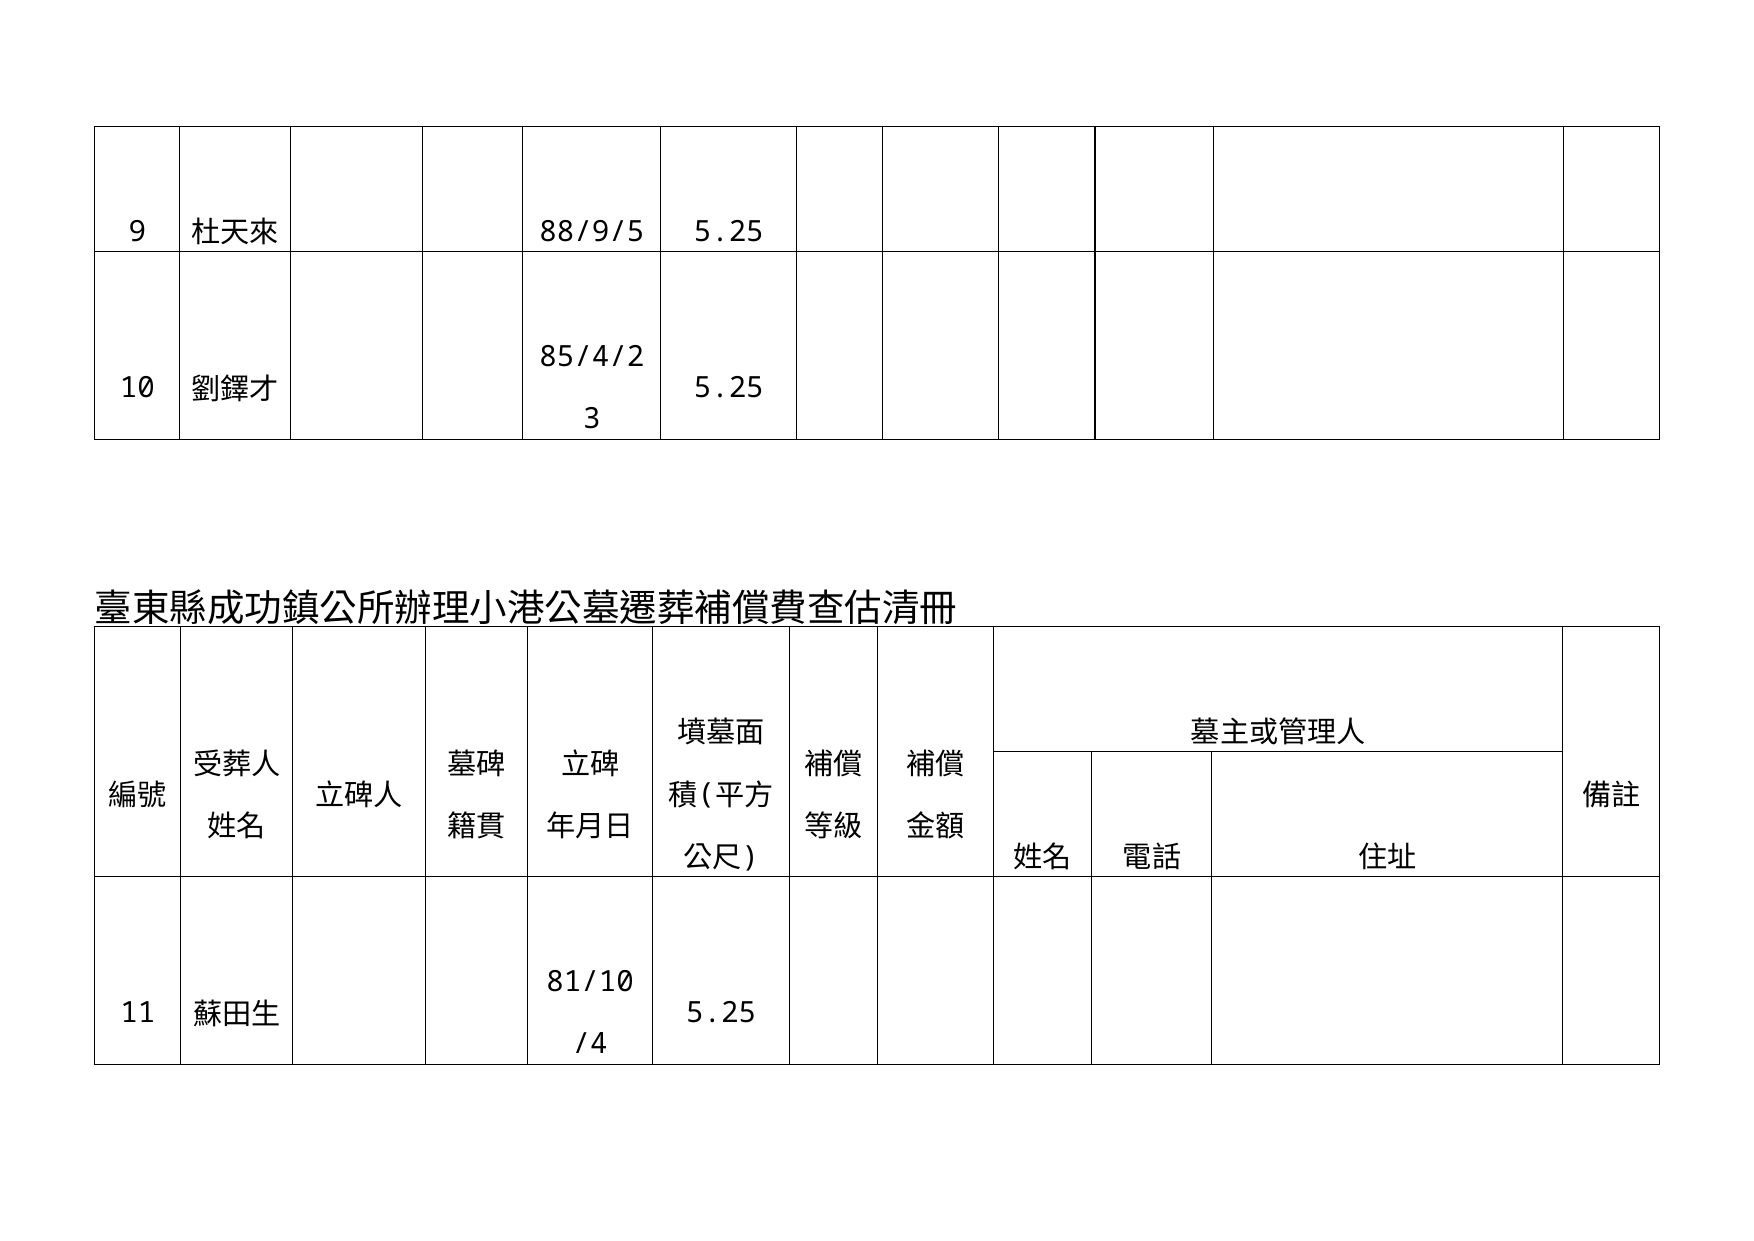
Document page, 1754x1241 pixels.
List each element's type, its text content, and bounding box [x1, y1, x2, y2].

table_header 墓主或管理人 [994, 627, 1562, 751]
table_cell 5.25 [661, 127, 796, 251]
table_cell 10 [95, 252, 179, 438]
table_cell [999, 252, 1094, 438]
table_cell [883, 252, 998, 438]
table_cell [1563, 877, 1659, 1063]
table_cell 劉鐸才 [180, 252, 290, 438]
table_header 備註 [1563, 627, 1659, 876]
table_cell 11 [95, 877, 180, 1063]
table_cell 5.25 [653, 877, 789, 1063]
table_cell [1092, 877, 1211, 1063]
text 臺東縣成功鎮公所辦理小港公墓遷葬補償費查估清冊 [94, 563, 1659, 626]
table_cell [291, 127, 422, 251]
table_header 補償等級 [790, 627, 877, 876]
table_cell [797, 252, 882, 438]
table_cell [878, 877, 993, 1063]
table_cell [1096, 127, 1213, 251]
table_cell 姓名 [994, 752, 1091, 876]
table_header 受葬人 姓名 [181, 627, 292, 876]
table_cell [1214, 127, 1563, 251]
table_header 立碑 年月日 [528, 627, 652, 876]
table_cell 81/10/4 [528, 877, 652, 1063]
table_cell [423, 127, 522, 251]
table_cell [999, 127, 1094, 251]
table_cell [1564, 127, 1659, 251]
table_cell [293, 877, 425, 1063]
table_cell 5.25 [661, 252, 796, 438]
table_cell 88/9/5 [523, 127, 660, 251]
table_header 編號 [95, 627, 180, 876]
table_cell [1212, 877, 1562, 1063]
table_header 立碑人 [293, 627, 425, 876]
table_cell 9 [95, 127, 179, 251]
table_header 墓碑 籍貫 [426, 627, 527, 876]
table_cell 蘇田生 [181, 877, 292, 1063]
table_cell 住址 [1212, 752, 1562, 876]
table_cell 杜天來 [180, 127, 290, 251]
table_cell [291, 252, 422, 438]
table_cell [1096, 252, 1213, 438]
table_cell [797, 127, 882, 251]
table_cell [1564, 252, 1659, 438]
table_cell [994, 877, 1091, 1063]
table_header 墳墓面積(平方公尺) [653, 627, 789, 876]
table_cell [1214, 252, 1563, 438]
table_cell [883, 127, 998, 251]
table_cell 電話 [1092, 752, 1211, 876]
table_cell 85/4/23 [523, 252, 660, 438]
table_cell [426, 877, 527, 1063]
table_cell [790, 877, 877, 1063]
table_header 補償 金額 [878, 627, 993, 876]
table_cell [423, 252, 522, 438]
